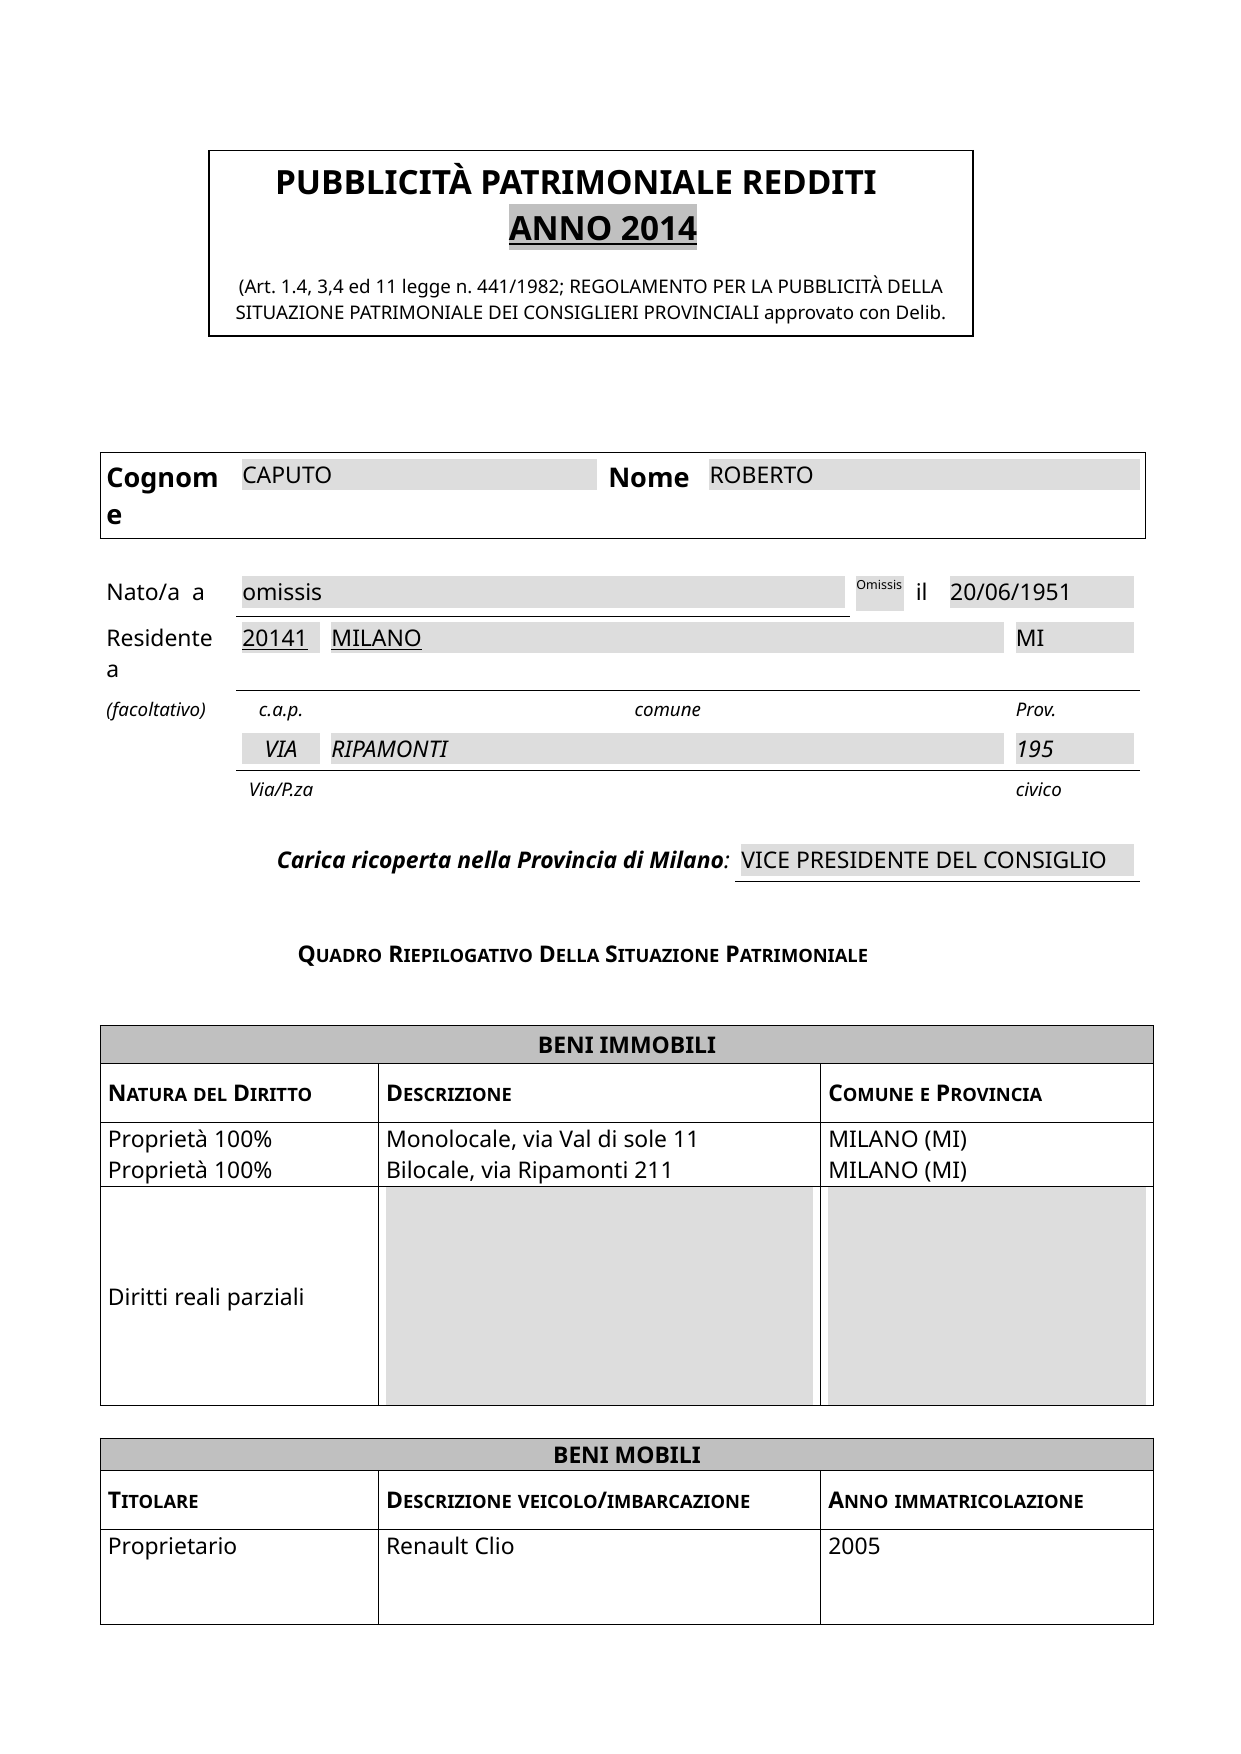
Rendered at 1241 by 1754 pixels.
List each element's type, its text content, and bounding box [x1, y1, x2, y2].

table_header Omissis [850, 571, 910, 616]
table_cell Monolocale, via Val di sole 11 Bilocale, via Ripamonti 211 [379, 1123, 820, 1186]
table_cell [325, 771, 1010, 807]
table_cell Proprietà 100% Proprietà 100% [101, 1123, 378, 1186]
table_cell Prov. [1010, 691, 1139, 728]
table_header Carica ricoperta nella Provincia di Milano: [100, 839, 735, 881]
subtitle PUBBLICITÀ PATRIMONIALE REDDITI ANNO 2014 [210, 159, 951, 250]
table_header 20/06/1951 [944, 571, 1139, 616]
table_cell 20141 [236, 617, 325, 690]
table_cell RIPAMONTI [325, 728, 1010, 770]
table_header VICE PRESIDENTE DEL CONSIGLIO [735, 839, 1139, 881]
table_cell [821, 1187, 828, 1405]
table_header Cognome [101, 453, 236, 538]
table_header BENI IMMOBILI [101, 1026, 1153, 1063]
table_cell Comune e Provincia [821, 1064, 1153, 1122]
table_header BENI MOBILI [101, 1439, 1153, 1470]
table_cell Titolare [101, 1471, 378, 1529]
list (Art. 1.4, 3,4 ed 11 legge n. 441/1982; REGOLAMENTO PER LA PUBBLICITÀ DELLA SITUAZIONE PATRIMONIALE DEI CONSIGLIERI PROVINCIALI approvato con Delib. C.P. n . 23537/1712/82 del 3/11/I982; art. 14.1 lett. f) D.Lgs. 33/2013) [225, 274, 957, 328]
table_cell c.a.p. [236, 691, 325, 728]
table_cell Renault Clio [379, 1530, 820, 1624]
table_cell Anno immatricolazione [821, 1471, 1153, 1529]
table_cell [100, 770, 236, 807]
table_header CAPUTO [236, 453, 602, 538]
table_cell [379, 1187, 386, 1405]
table_cell Natura del Diritto [101, 1064, 378, 1122]
table_header omissis [236, 571, 850, 616]
table_cell MILANO (MI) MILANO (MI) [821, 1123, 1153, 1186]
table_cell Via/P.za [236, 771, 325, 807]
table_header il [910, 571, 944, 616]
table_cell Residente a [100, 616, 236, 690]
table_cell MI [1010, 616, 1139, 690]
table_cell MILANO [325, 616, 1010, 690]
table_cell (facoltativo) [100, 690, 236, 728]
table_cell civico [1010, 771, 1139, 807]
table_cell 2005 [821, 1530, 1153, 1624]
table_cell Descrizione veicolo/imbarcazione [379, 1471, 820, 1529]
table_cell [1146, 1187, 1153, 1405]
subtitle Quadro Riepilogativo Della Situazione Patrimoniale [25, 938, 1140, 970]
table_cell Descrizione [379, 1064, 820, 1122]
table_cell comune [325, 691, 1010, 728]
table_cell [100, 728, 236, 770]
table_cell [813, 1187, 820, 1405]
table_cell Proprietario [101, 1530, 378, 1624]
table_header ROBERTO [704, 453, 1145, 538]
table_cell VIA [236, 728, 325, 770]
table_header Nato/a a [100, 571, 236, 616]
table_cell 195 [1010, 728, 1139, 770]
table_header Nome [603, 453, 703, 538]
table_cell Diritti reali parziali [101, 1187, 378, 1405]
